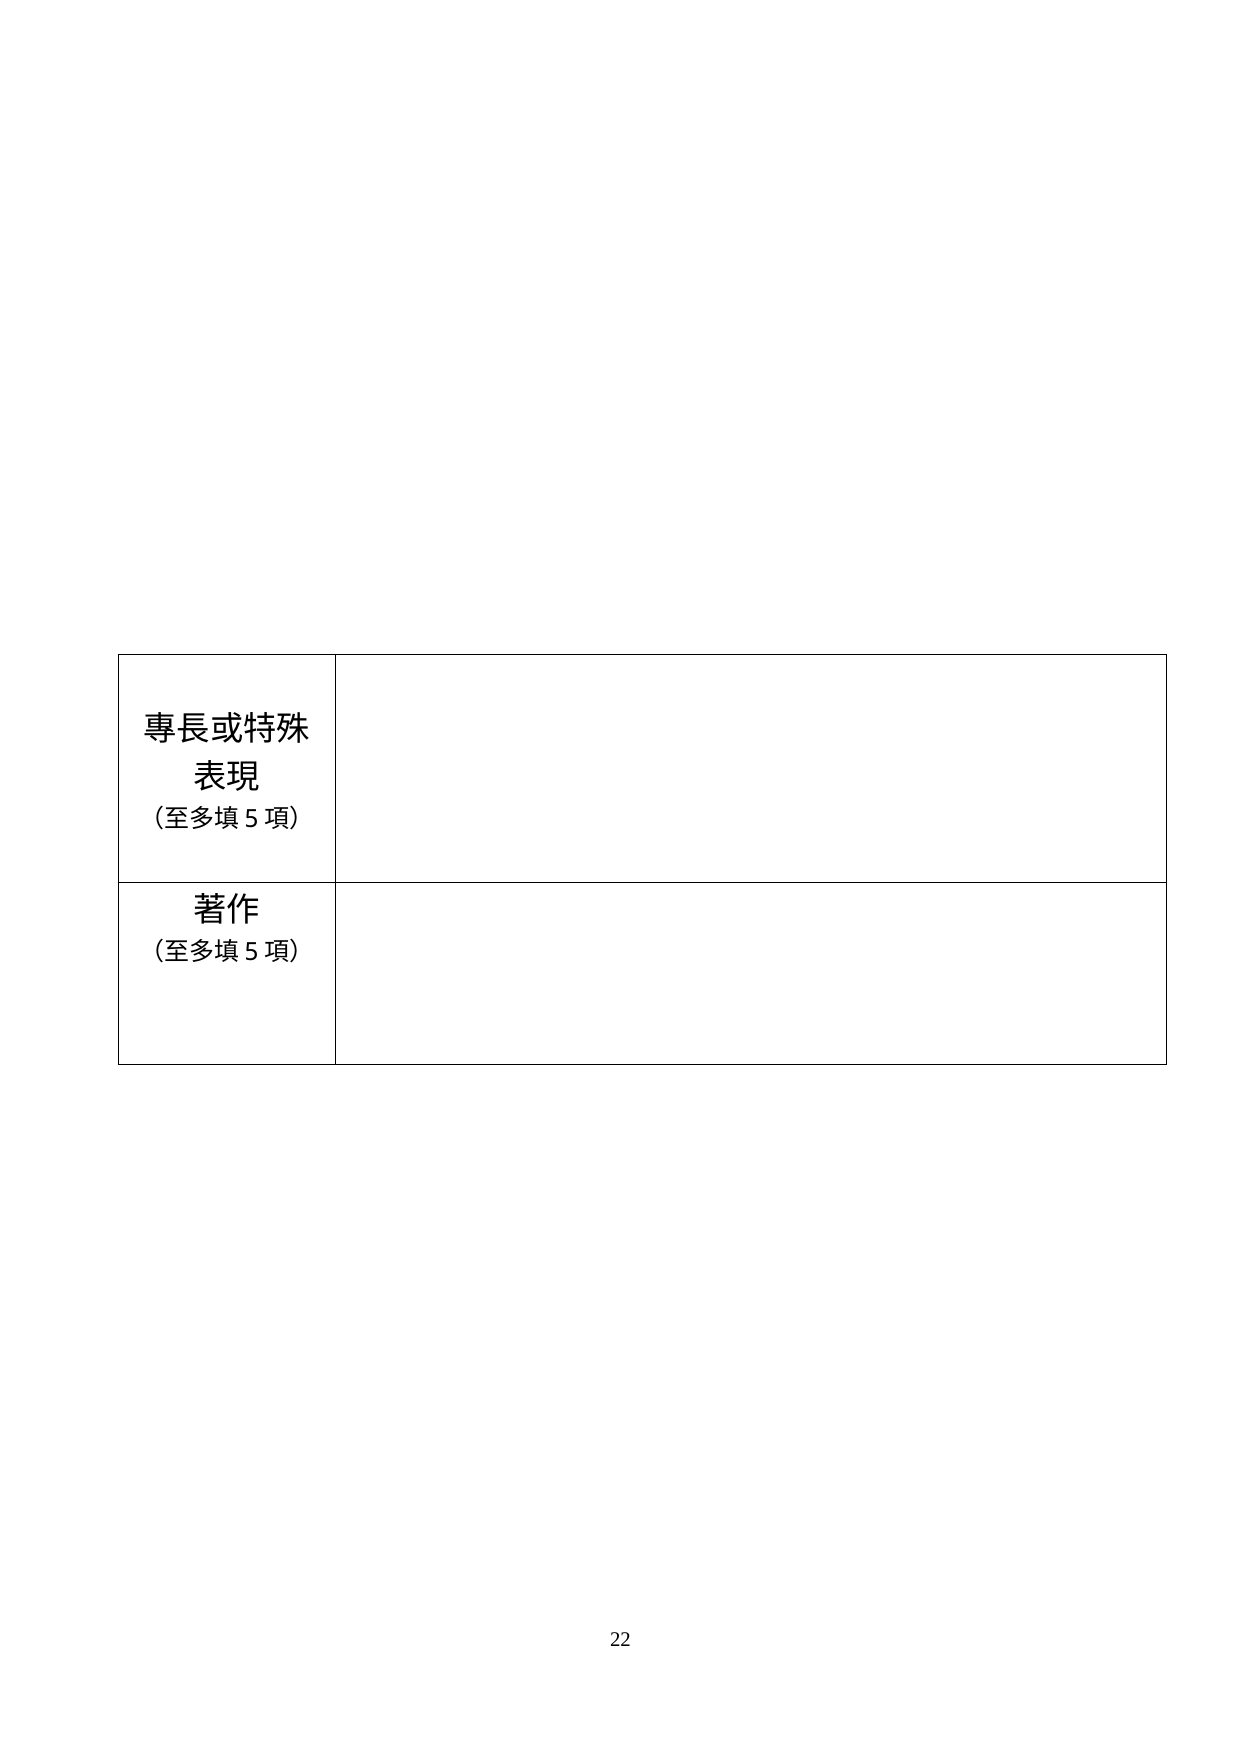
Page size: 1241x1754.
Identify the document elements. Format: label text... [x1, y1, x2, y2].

table_cell [1155, 655, 1166, 882]
table_cell 專長或特殊表現 （至多填5項） [119, 655, 335, 882]
table_cell [336, 883, 346, 1064]
table_cell [1155, 883, 1166, 1064]
table_cell [336, 655, 346, 882]
table_cell 著作 （至多填5項） [119, 883, 335, 1064]
